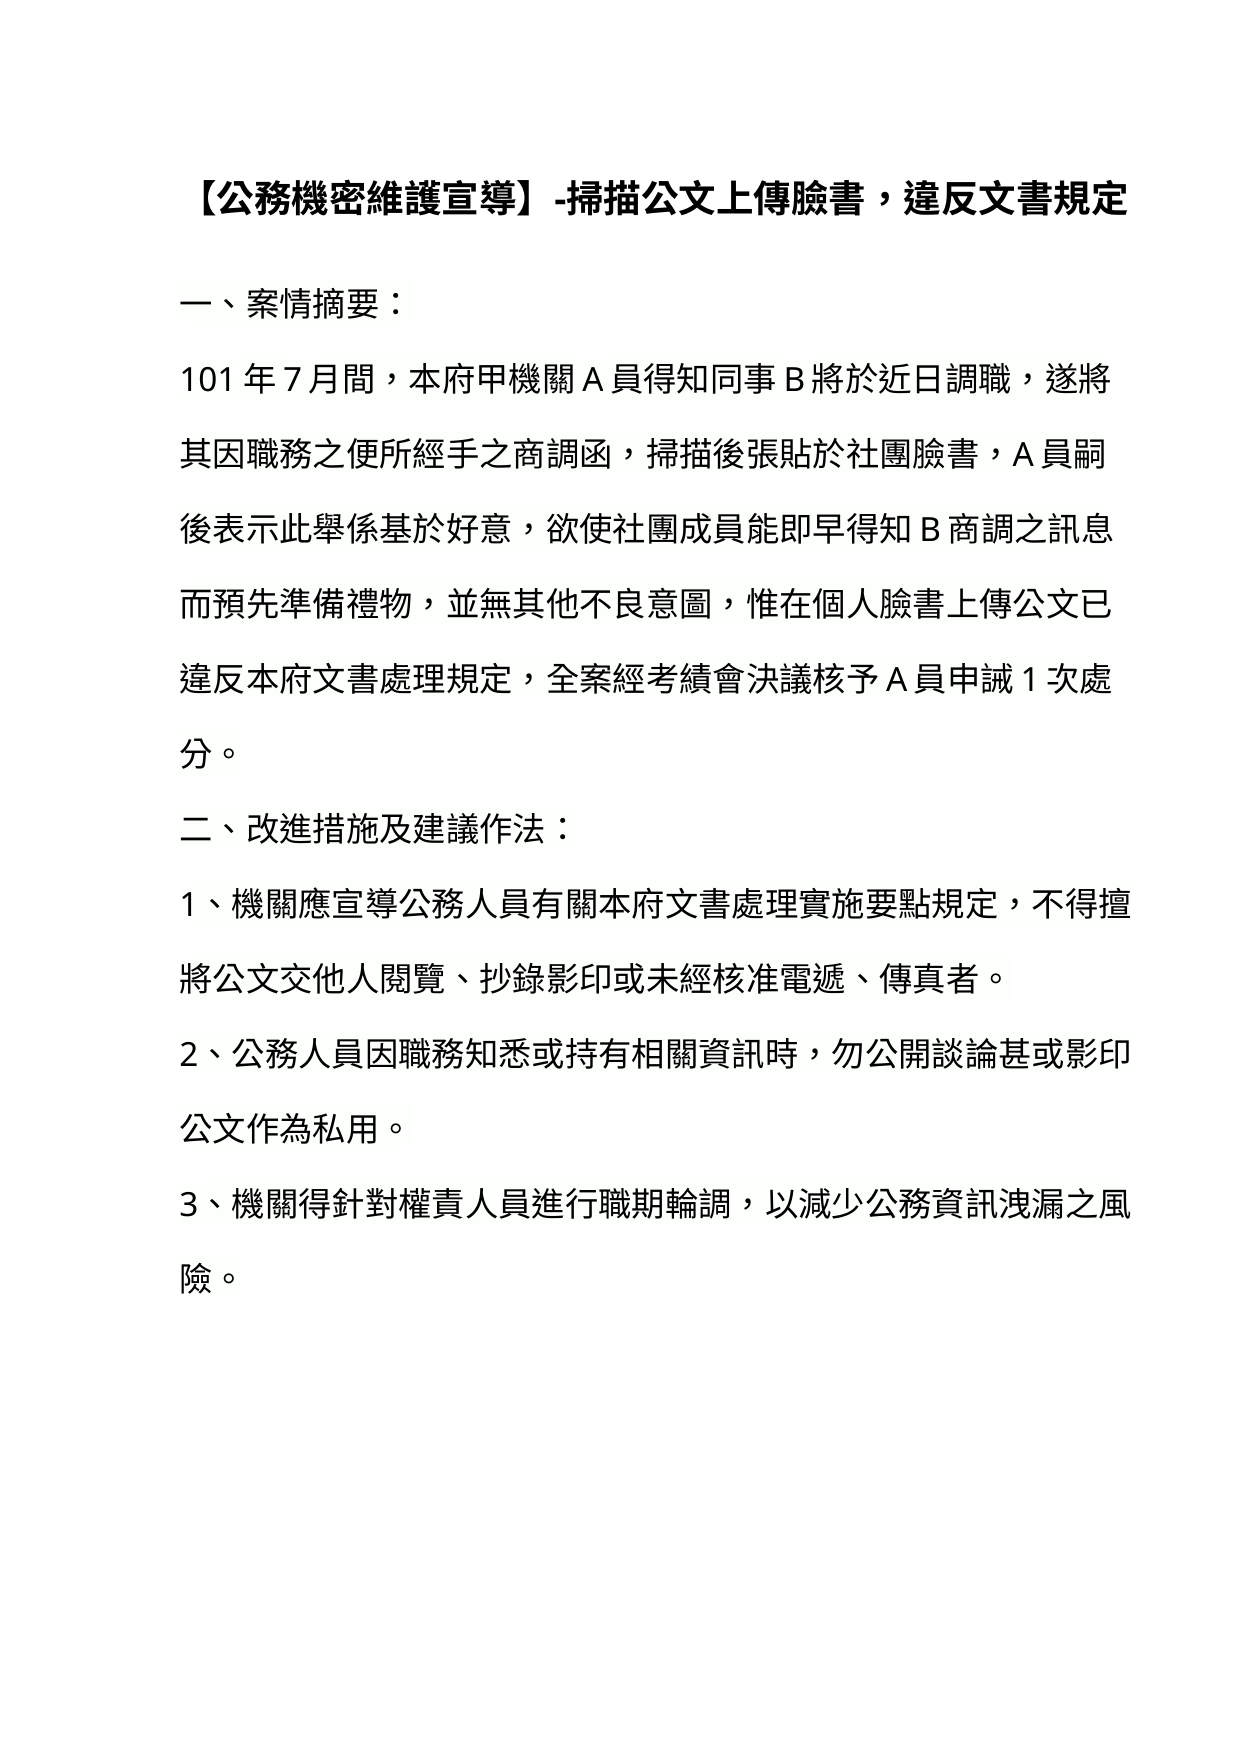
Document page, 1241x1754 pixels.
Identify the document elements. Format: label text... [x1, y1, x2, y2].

subtitle 【公務機密維護宣導】-掃描公文上傳臉書，違反文書規定 [179, 158, 1137, 233]
subtitle 一、案情摘要： 101年7月間，本府甲機關A員得知同事B將於近日調職，遂將其因職務之便所經手之商調函，掃描後張貼於社團臉書，A員嗣後表示此舉係基於好意，欲使社團成員能即早得知B商調之訊息而預先準備禮物，並無其他不良意圖，惟在個人臉書上傳公文已違反本府文書處理規定，全案經考績會決議核予A員申誡1次處分。 二、改進措施及建議作法： 1、機關應宣導公務人員有關本府文書處理實施要點規定，不得擅將公文交他人閱覽、抄錄影印或未經核准電遞、傳真者。 2、公務人員因職務知悉或持有相關資訊時，勿公開談論甚或影印公文作為私用。 3、機關得針對權責人員進行職期輪調，以減少公務資訊洩漏之風險。 [179, 264, 1137, 1314]
